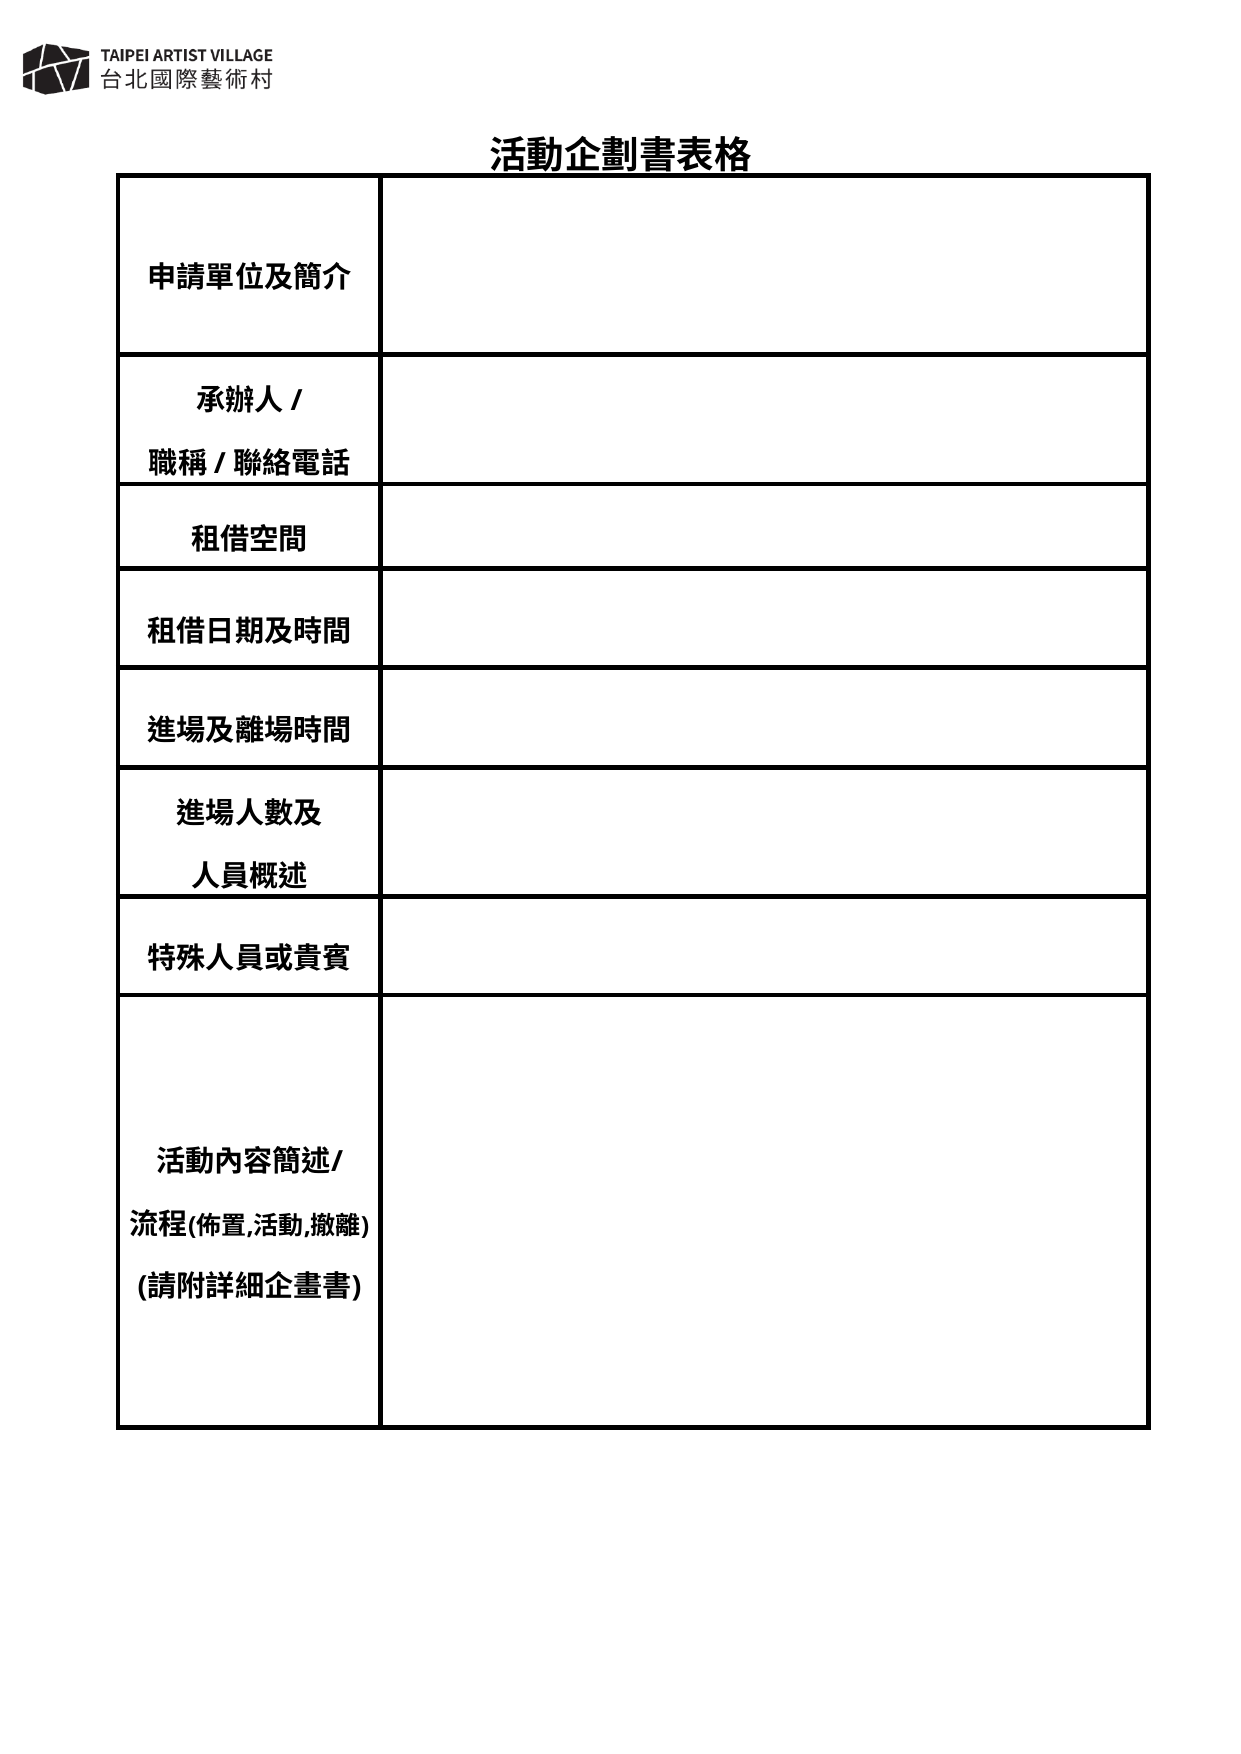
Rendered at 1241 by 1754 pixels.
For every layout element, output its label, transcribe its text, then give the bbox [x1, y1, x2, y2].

table_cell 進場及離場時間 [120, 670, 378, 765]
table_cell 活動內容簡述/ 流程(佈置,活動,撤離) (請附詳細企畫書) [120, 997, 378, 1425]
table_cell 特殊人員或貴賓 [120, 899, 378, 992]
table_cell 承辦人 / 職稱 / 聯絡電話 [120, 357, 378, 482]
table_cell 租借日期及時間 [120, 571, 378, 665]
table_cell [383, 670, 1146, 765]
table_header [383, 178, 1146, 352]
table_cell [383, 486, 1146, 566]
table_cell [383, 770, 1146, 894]
table_cell [383, 571, 1146, 665]
table_cell [383, 997, 1146, 1425]
table_cell 租借空間 [120, 486, 378, 566]
table_cell [383, 899, 1146, 992]
table_cell 進場人數及 人員概述 [120, 770, 378, 894]
text 活動企劃書表格 [118, 111, 1122, 173]
table_cell [383, 357, 1146, 482]
table_header 申請單位及簡介 [120, 178, 378, 352]
